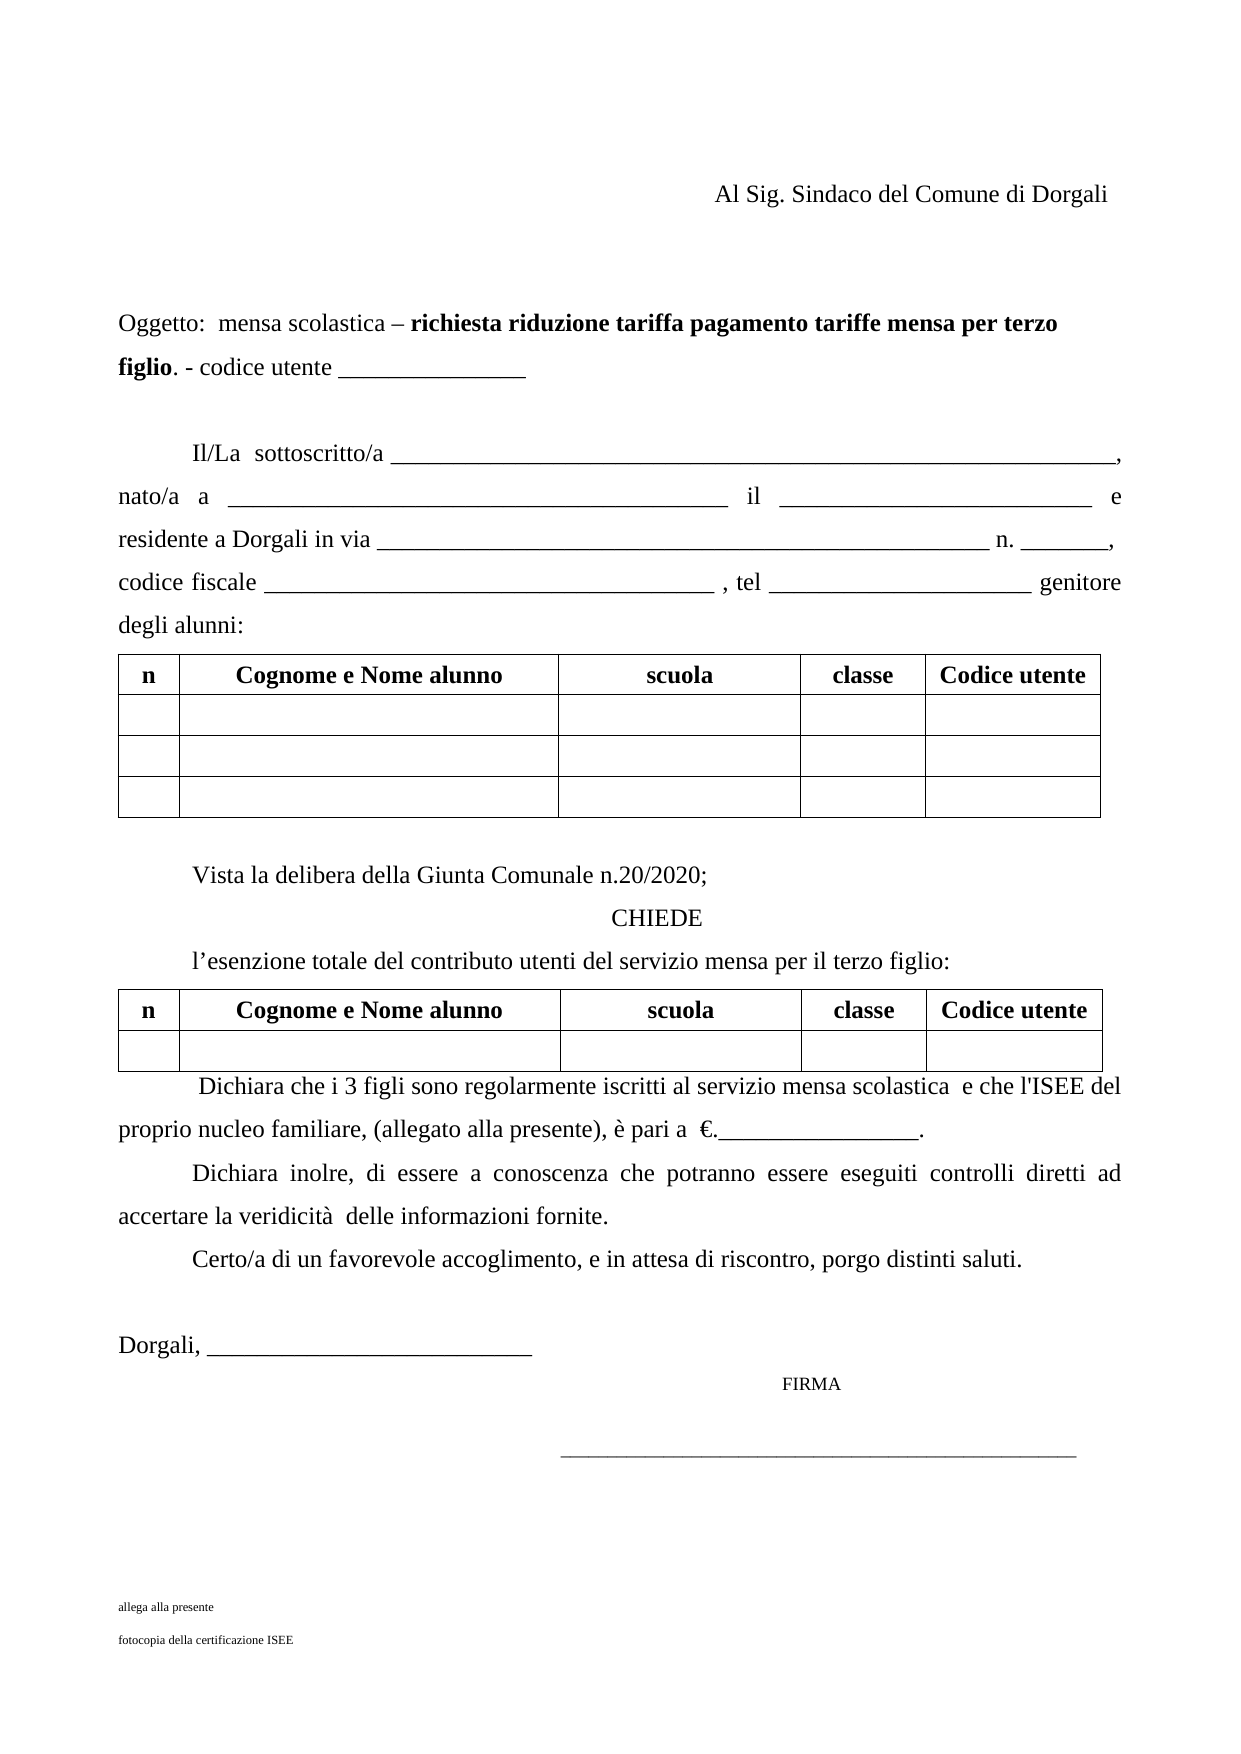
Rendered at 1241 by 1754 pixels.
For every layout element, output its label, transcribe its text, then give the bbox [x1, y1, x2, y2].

text _______________________________________________________ [118, 1438, 1122, 1459]
text CHIEDE [118, 903, 1122, 932]
text Oggetto: mensa scolastica – richiesta riduzione tariffa pagamento tariffe mensa per terzo figlio. - codice utente _______________ [118, 308, 1122, 380]
text Dichiara inolre, di essere a conoscenza che potranno essere eseguiti controlli diretti ad accertare la veridicità delle informazioni fornite. [118, 1158, 1122, 1229]
table_cell [801, 736, 925, 776]
table_cell [801, 777, 925, 816]
table_cell [180, 736, 558, 776]
text allega alla presente [118, 1599, 1122, 1614]
table_cell [559, 736, 800, 776]
table_header classe [801, 655, 925, 694]
table_header scuola [561, 990, 801, 1030]
text Vista la delibera della Giunta Comunale n.20/2020; [118, 860, 1122, 889]
text Dorgali, __________________________ [118, 1330, 1122, 1359]
table_header scuola [559, 655, 800, 694]
table_cell [559, 695, 800, 735]
table_cell [926, 695, 1100, 735]
table_header n [119, 655, 179, 694]
table_header Codice utente [927, 990, 1102, 1030]
table_header n [119, 990, 179, 1030]
table_cell [180, 695, 558, 735]
table_cell [559, 777, 800, 816]
table_cell [119, 1031, 179, 1071]
text l’esenzione totale del contributo utenti del servizio mensa per il terzo figlio: [118, 946, 1122, 975]
table_header Codice utente [926, 655, 1100, 694]
text codice fiscale ____________________________________ , tel _____________________ genitore degli alunni: [118, 567, 1122, 639]
table_cell [119, 695, 179, 735]
table_cell [801, 695, 925, 735]
table_cell [802, 1031, 926, 1071]
table_cell [561, 1031, 801, 1071]
table_cell [926, 736, 1100, 776]
table_cell [180, 777, 558, 816]
text Al Sig. Sindaco del Comune di Dorgali [118, 179, 1122, 208]
table_cell [927, 1031, 1102, 1071]
table_cell [119, 777, 179, 816]
text fotocopia della certificazione ISEE [118, 1621, 1122, 1650]
table_cell [926, 777, 1100, 816]
text Dichiara che i 3 figli sono regolarmente iscritti al servizio mensa scolastica e che l'ISEE del proprio nucleo familiare, (allegato alla presente), è pari a €.________________. [118, 1071, 1122, 1143]
table_header classe [802, 990, 926, 1030]
text Certo/a di un favorevole accoglimento, e in attesa di riscontro, porgo distinti saluti. [118, 1244, 1122, 1273]
text FIRMA [118, 1373, 1122, 1395]
table_cell [119, 736, 179, 776]
table_header Cognome e Nome alunno [180, 655, 558, 694]
table_header Cognome e Nome alunno [180, 990, 560, 1030]
text Il/La sottoscritto/a __________________________________________________________, nato/a a ________________________________________ il _________________________ e residente a Dorgali in via _________________________________________________ n. _______, [118, 438, 1122, 553]
table_cell [180, 1031, 560, 1071]
